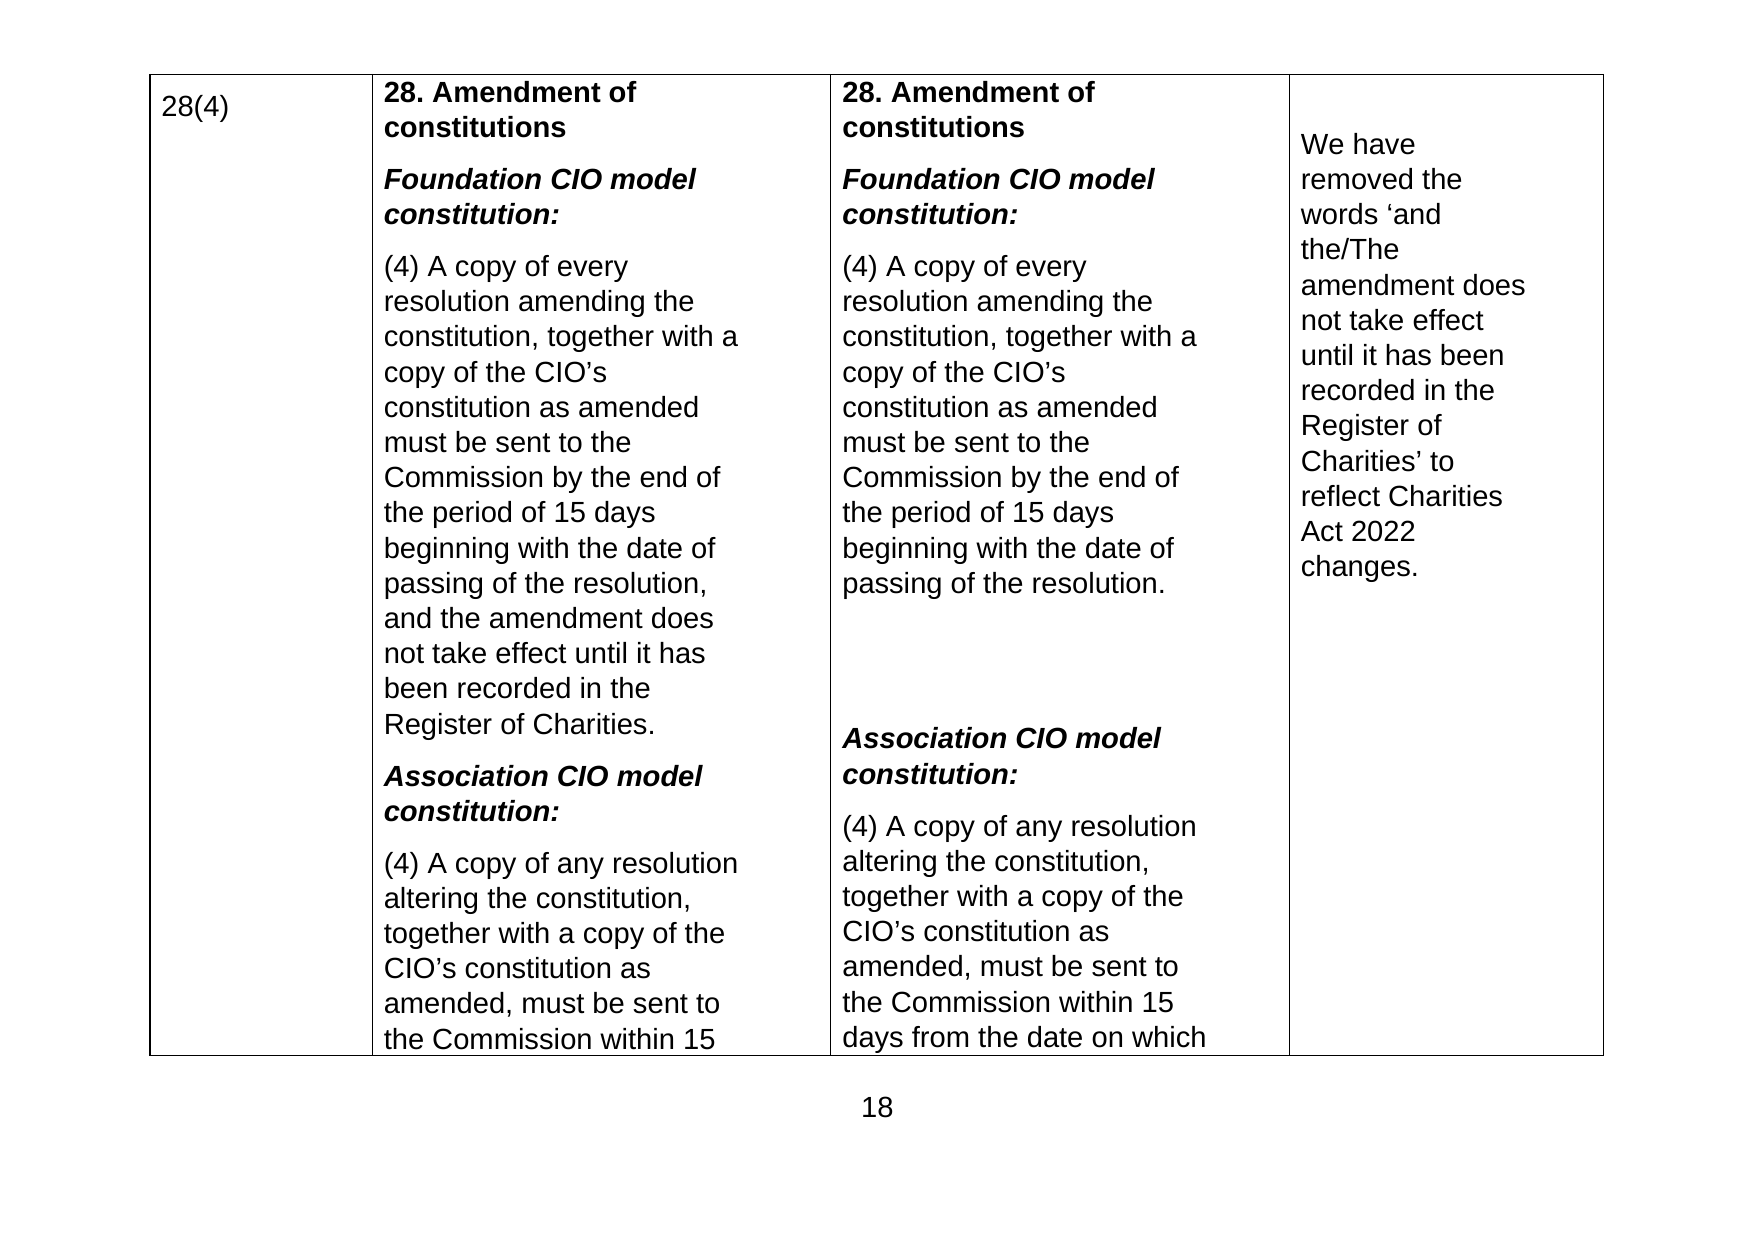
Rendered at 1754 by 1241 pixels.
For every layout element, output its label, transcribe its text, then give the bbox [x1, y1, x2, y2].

table_cell 28. Amendment of constitutions Foundation CIO model constitution: (4) A copy of every resolution amending the constitution, together with a copy of the CIO’s constitution as amended must be sent to the Commission by the end of the period of 15 days beginning with the date of passing of the resolution. Association CIO model constitution: (4) A copy of any resolution altering the constitution, together with a copy of the CIO’s constitution as amended, must be sent to the Commission within 15 days from the date on which [831, 75, 1289, 1055]
table_cell 28. Amendment of constitutions Foundation CIO model constitution: (4) A copy of every resolution amending the constitution, together with a copy of the CIO’s constitution as amended must be sent to the Commission by the end of the period of 15 days beginning with the date of passing of the resolution, and the amendment does not take effect until it has been recorded in the Register of Charities. Association CIO model constitution: (4) A copy of any resolution altering the constitution, together with a copy of the CIO’s constitution as amended, must be sent to the Commission within 15 [373, 75, 830, 1055]
table_cell 28(4) [151, 75, 372, 1055]
table_cell We have removed the words ‘and the/The amendment does not take effect until it has been recorded in the Register of Charities’ to reflect Charities Act 2022 changes. [1290, 75, 1603, 1055]
